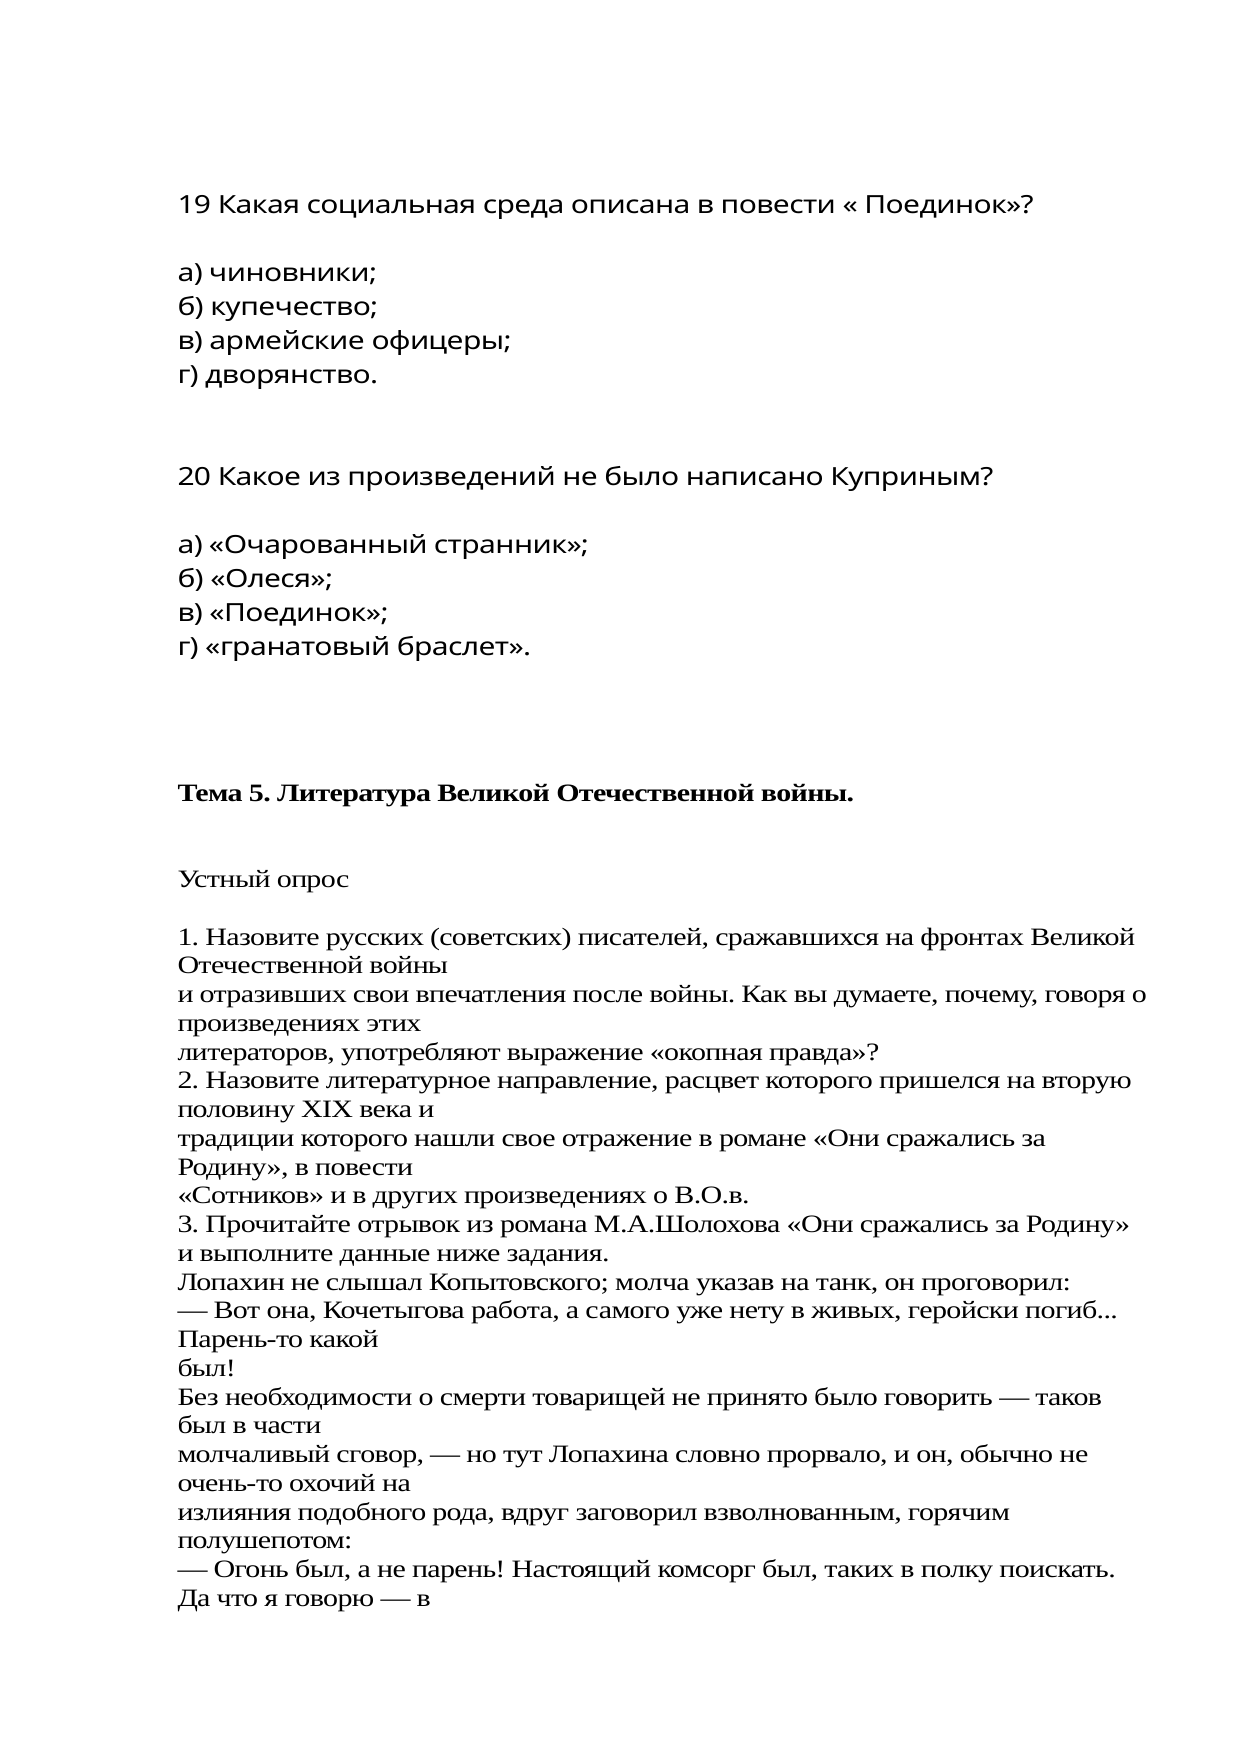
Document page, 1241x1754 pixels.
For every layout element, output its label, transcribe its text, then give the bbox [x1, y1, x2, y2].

text литераторов, употребляют выражение «окопная правда»? [177, 1037, 1152, 1066]
text — Вот она, Кочетыгова работа, а самого уже нету в живых, геройски погиб... Парень-то какой [177, 1296, 1152, 1353]
text излияния подобного рода, вдруг заговорил взволнованным, горячим полушепотом: [177, 1497, 1152, 1554]
text 1. Назовите русских (советских) писателей, сражавшихся на фронтах Великой Отечественной войны [177, 922, 1152, 979]
text 3. Прочитайте отрывок из романа М.А.Шолохова «Они сражались за Родину» и выполните данные ниже задания. [177, 1209, 1152, 1267]
text молчаливый сговор, — но тут Лопахина словно прорвало, и он, обычно не очень-то охочий на [177, 1439, 1152, 1497]
text Тема 5. Литература Великой Отечественной войны. [177, 778, 1152, 807]
text — Огонь был, а не парень! Настоящий комсорг был, таких в полку поискать. Да что я говорю — в [177, 1554, 1152, 1612]
text Без необходимости о смерти товарищей не принято было говорить — таков был в части [177, 1382, 1152, 1439]
text был! [177, 1353, 1152, 1382]
text традиции которого нашли свое отражение в романе «Они сражались за Родину», в повести [177, 1123, 1152, 1181]
text 2. Назовите литературное направление, расцвет которого пришелся на вторую половину ХIХ века и [177, 1066, 1152, 1123]
text 19 Какая социальная среда описана в повести « Поединок»? а) чиновники; б) купечество; в) армейские офицеры; г) дворянство. 20 Какое из произведений не было написано Куприным? а) «Очарованный странник»; б) «Олеся»; в) «Поединок»; г) «гранатовый браслет». [177, 118, 1152, 663]
text Лопахин не слышал Копытовского; молча указав на танк, он проговорил: [177, 1267, 1152, 1296]
text «Сотников» и в других произведениях о В.О.в. [177, 1181, 1152, 1209]
text Устный опрос [177, 864, 1152, 893]
text и отразивших свои впечатления после войны. Как вы думаете, почему, говоря о произведениях этих [177, 979, 1152, 1037]
